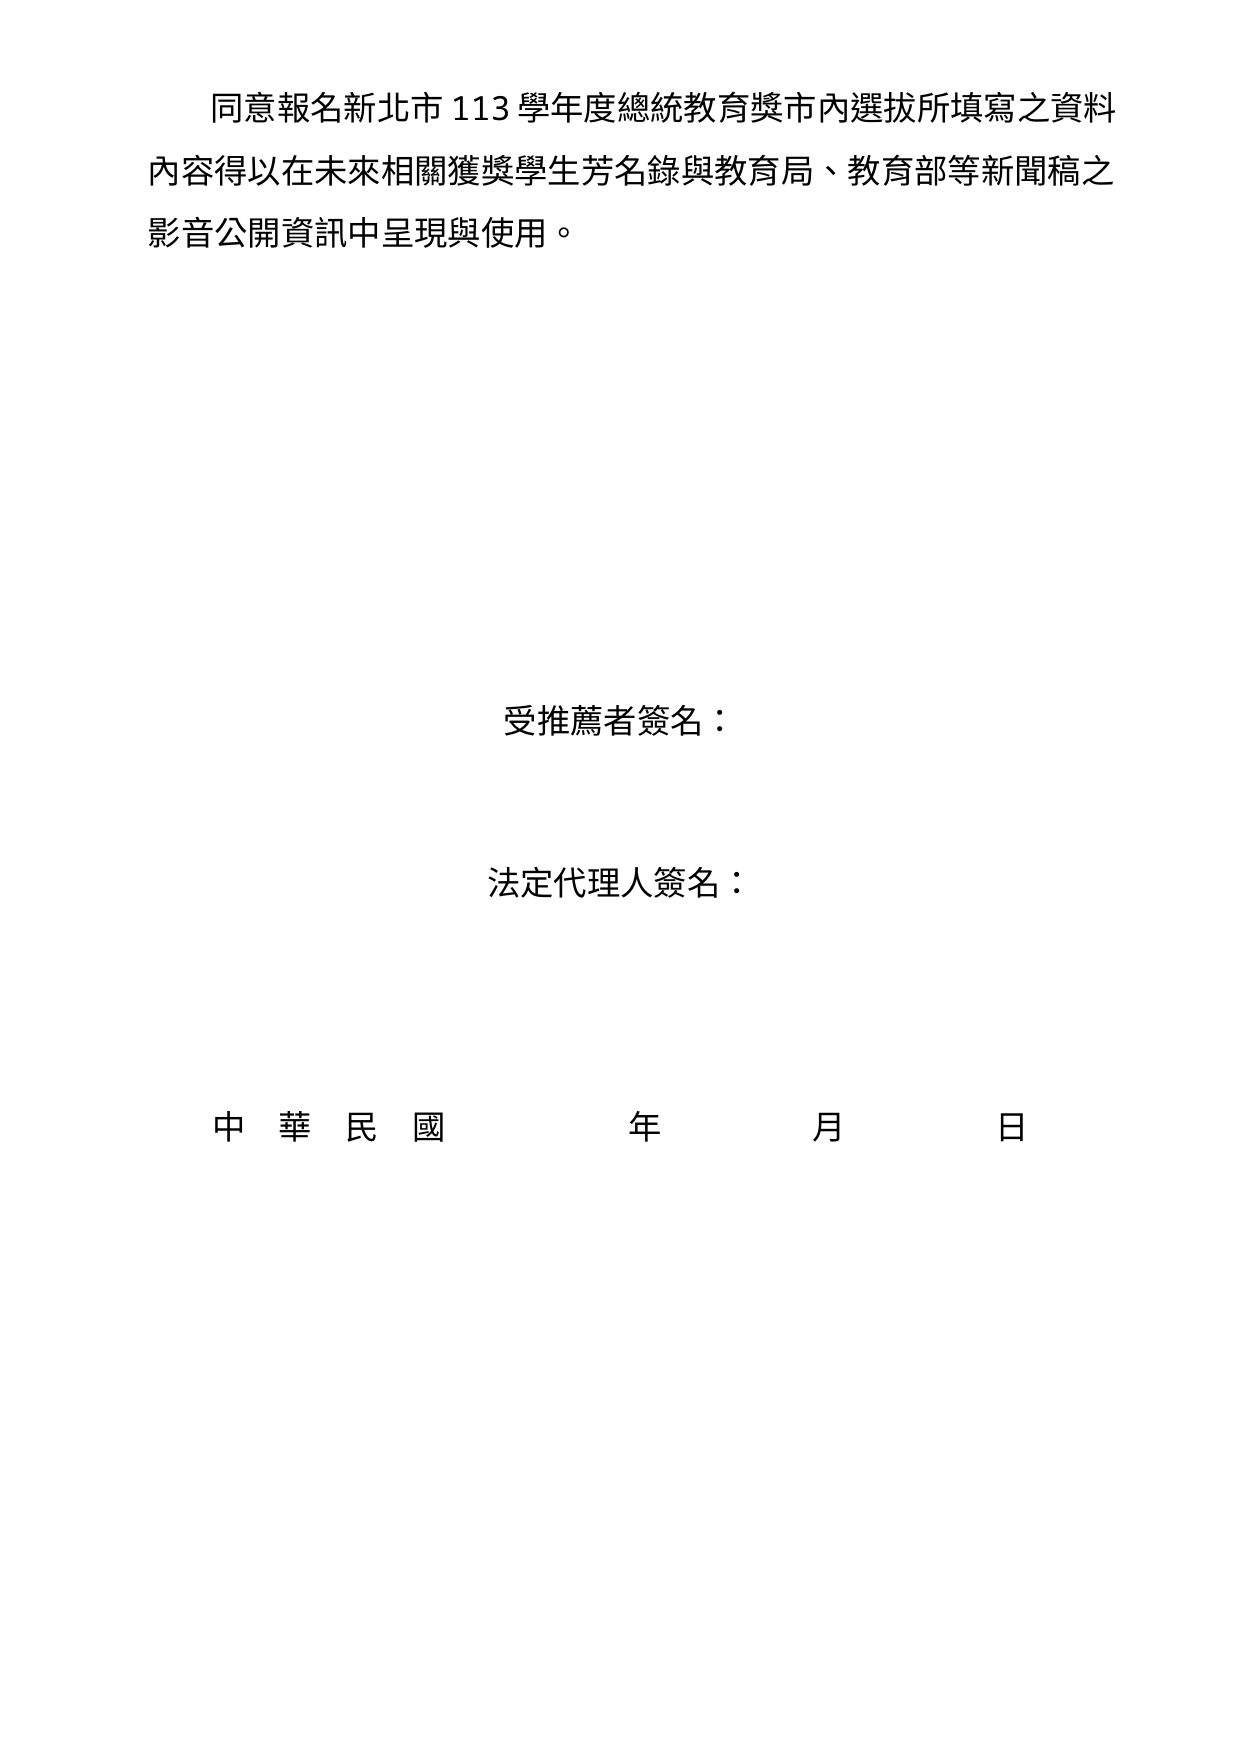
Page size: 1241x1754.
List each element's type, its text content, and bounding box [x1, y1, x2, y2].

text 中 華 民 國 年 月 日 [59, 1083, 1181, 1146]
text 受推薦者簽名： [59, 677, 1181, 739]
text 法定代理人簽名： [59, 839, 1181, 902]
text 同意報名新北市113學年度總統教育獎市內選拔所填寫之資料內容得以在未來相關獲獎學生芳名錄與教育局、教育部等新聞稿之影音公開資訊中呈現與使用。 [148, 64, 1122, 252]
